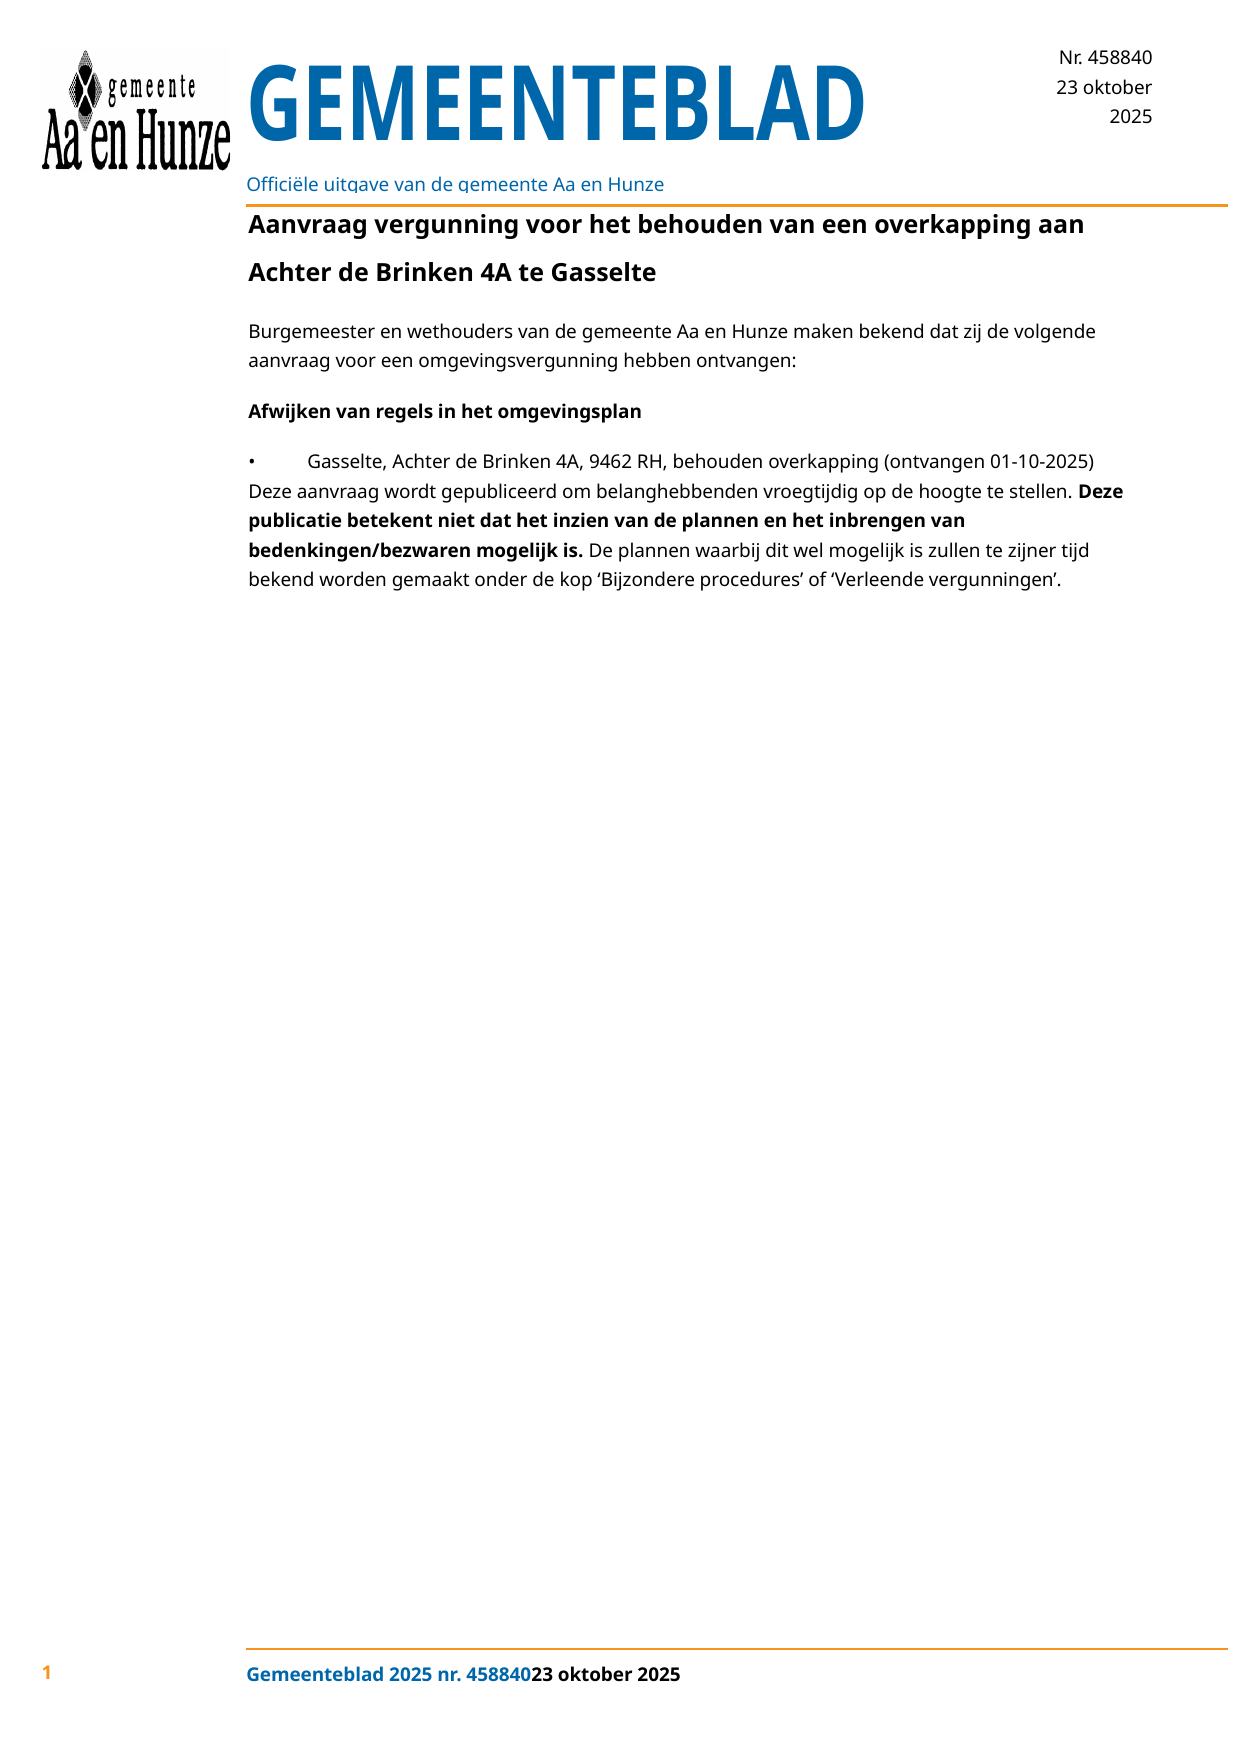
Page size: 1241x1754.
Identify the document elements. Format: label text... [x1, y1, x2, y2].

text Afwijken van regels in het omgevingsplan [248, 398, 1152, 424]
list Gasselte, Achter de Brinken 4A, 9462 RH, behouden overkapping (ontvangen 01-10-2025) [248, 448, 1152, 474]
text Burgemeester en wethouders van de gemeente Aa en Hunze maken bekend dat zij de volgende aanvraag voor een omgevingsvergunning hebben ontvangen: [248, 318, 1152, 373]
text Aanvraag vergunning voor het behouden van een overkapping aan Achter de Brinken 4A te Gasselte [248, 207, 1152, 288]
picture [41, 47, 231, 172]
text Deze aanvraag wordt gepubliceerd om belanghebbenden vroegtijdig op de hoogte te stellen. Deze publicatie betekent niet dat het inzien van de plannen en het inbrengen van bedenkingen/bezwaren mogelijk is. De plannen waarbij dit wel mogelijk is zullen te zijner tijd bekend worden gemaakt onder de kop ‘Bijzondere procedures’ of ‘Verleende vergunningen’. [248, 478, 1152, 592]
